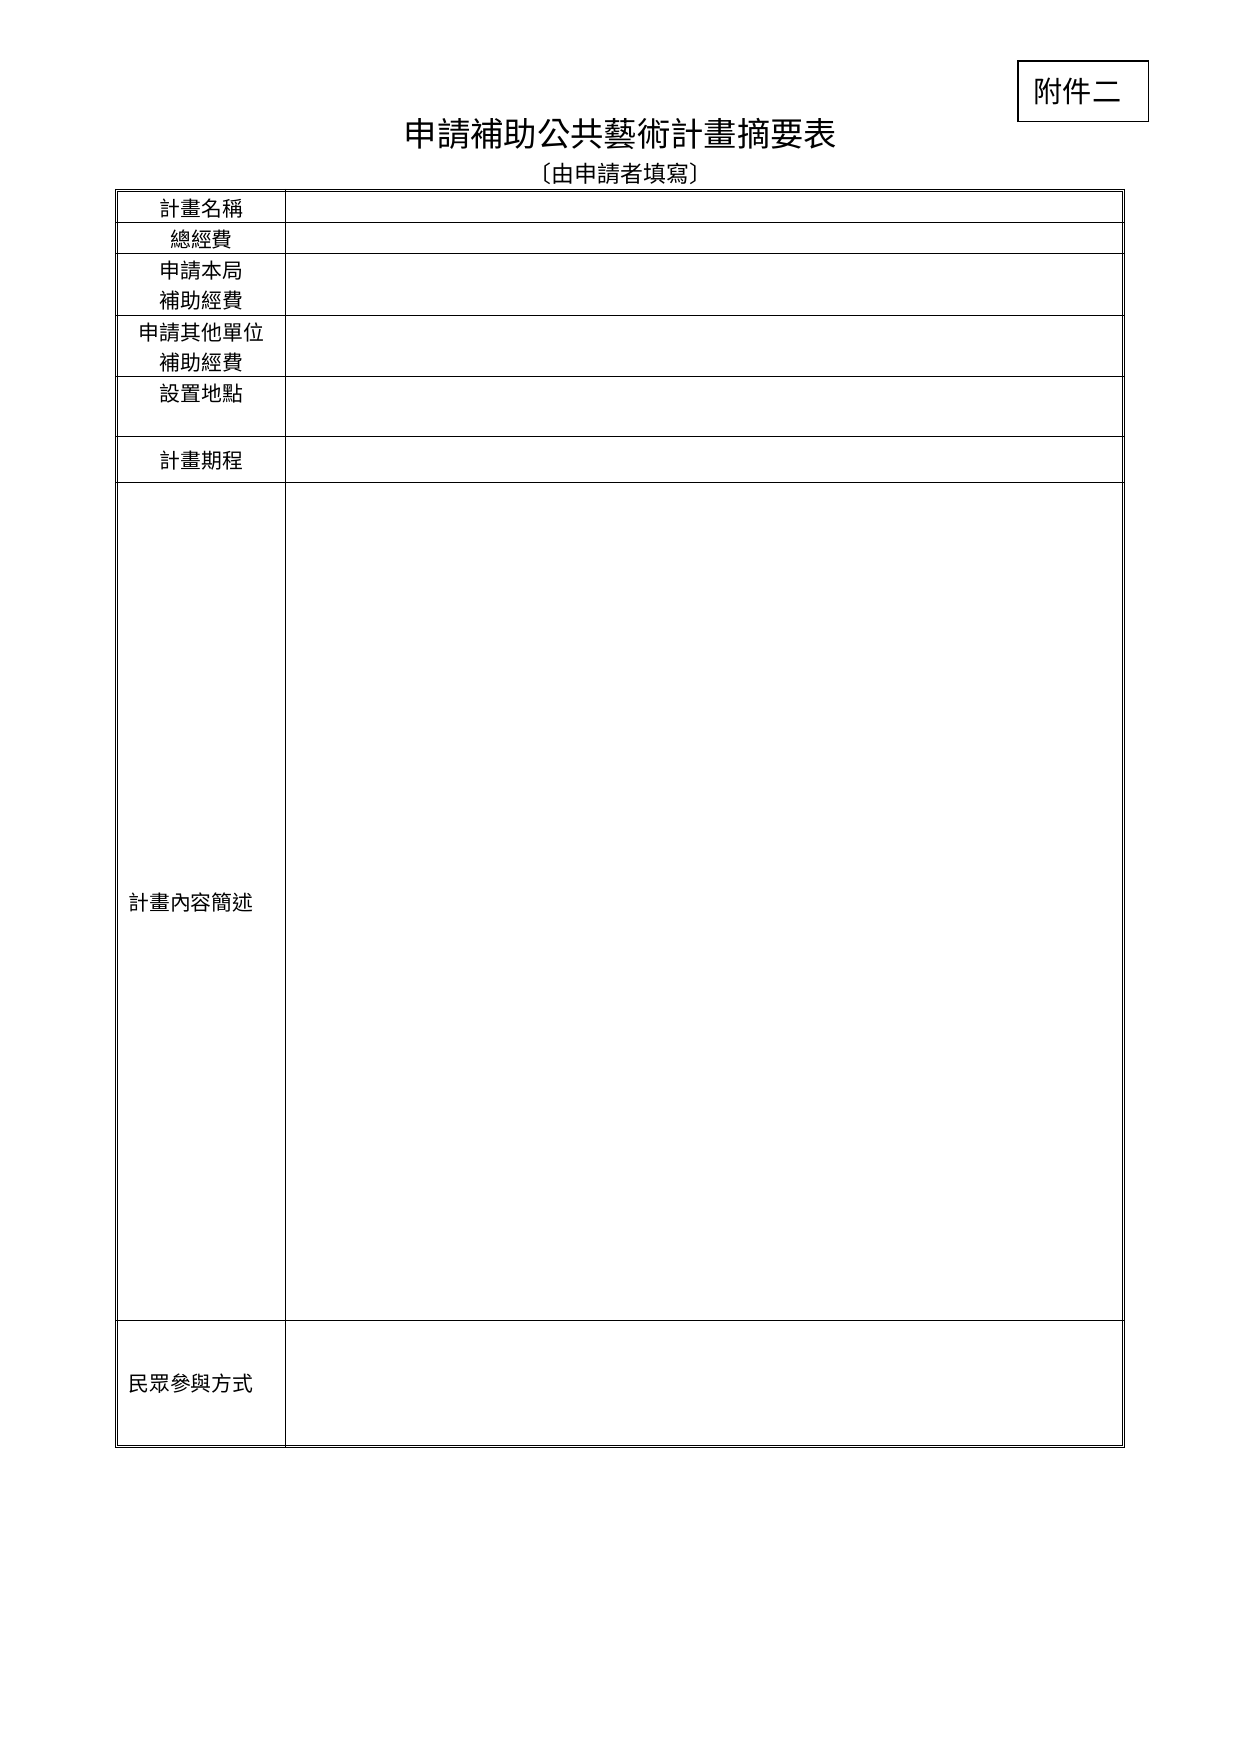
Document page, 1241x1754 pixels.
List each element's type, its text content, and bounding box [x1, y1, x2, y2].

table_cell [286, 223, 1122, 253]
table_cell 民眾參與方式 [118, 1321, 285, 1444]
table_cell [286, 377, 1122, 436]
table_cell [286, 1321, 1122, 1444]
text 〔由申請者填寫〕 [89, 156, 1152, 189]
table_header 計畫名稱 [118, 192, 285, 222]
table_cell [286, 483, 1122, 1319]
table_cell [286, 254, 1122, 315]
table_cell 申請其他單位 補助經費 [118, 316, 285, 376]
table_cell 申請本局 補助經費 [118, 254, 285, 315]
text 申請補助公共藝術計畫摘要表 [89, 107, 1152, 156]
table_header [286, 192, 1122, 222]
table_cell [286, 437, 1122, 482]
table_cell 計畫內容簡述 [118, 483, 285, 1319]
table_cell 設置地點 [118, 377, 285, 436]
table_cell [286, 316, 1122, 376]
table_cell 總經費 [118, 223, 285, 253]
table_cell 計畫期程 [118, 437, 285, 482]
